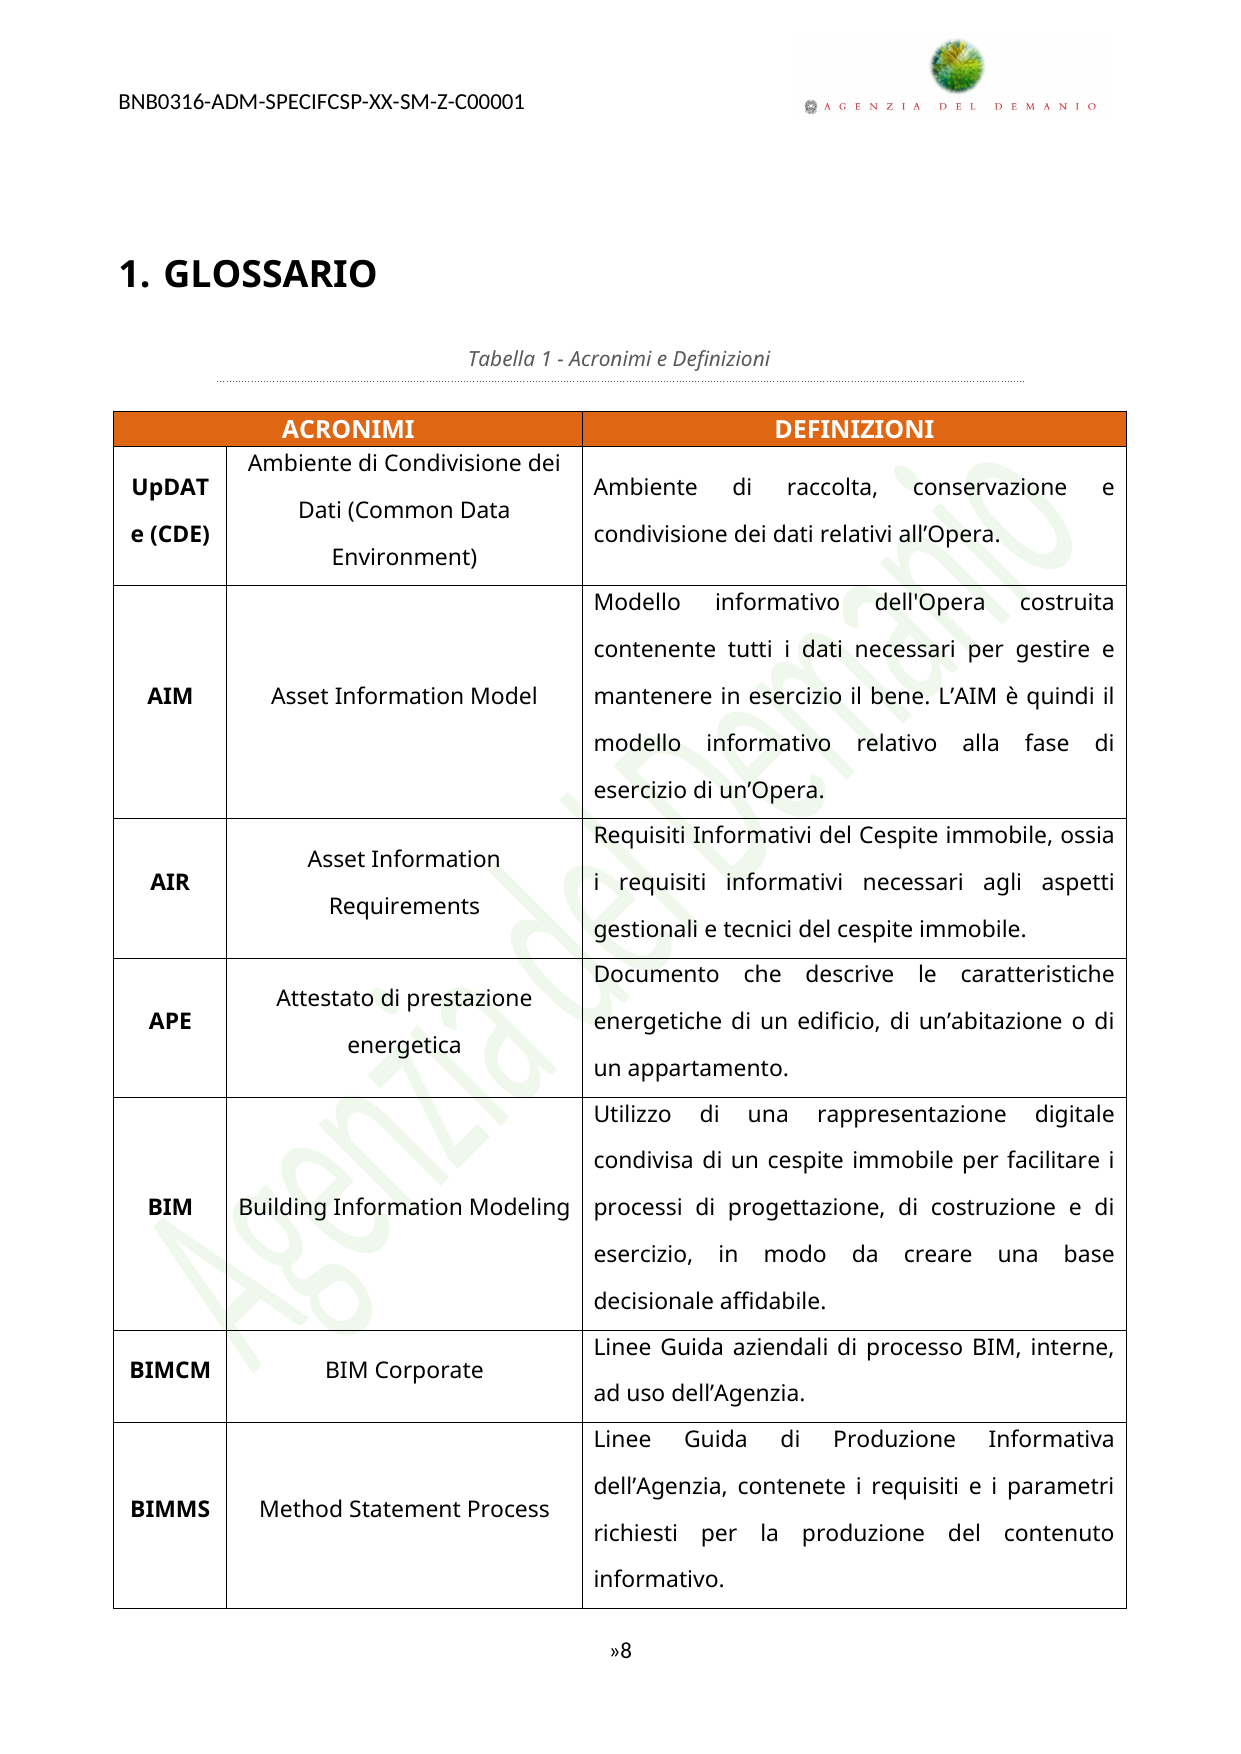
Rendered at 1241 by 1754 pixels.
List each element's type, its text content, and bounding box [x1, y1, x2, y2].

table_cell Modello informativo dell'Opera costruita contenente tutti i dati necessari per gestire e mantenere in esercizio il bene. L’AIM è quindi il modello informativo relativo alla fase di esercizio di un’Opera. [583, 586, 1126, 818]
table_cell Linee Guida di Produzione Informativa dell’Agenzia, contenete i requisiti e i parametri richiesti per la produzione del contenuto informativo. [583, 1423, 1126, 1608]
table_cell BIM Corporate [227, 1331, 582, 1422]
table_cell Ambiente di raccolta, conservazione e condivisione dei dati relativi all’Opera. [583, 447, 1126, 585]
table_cell Asset Information Model [227, 586, 582, 818]
table_cell UpDATe (CDE) [114, 447, 226, 585]
table_cell BIMCM [114, 1331, 226, 1422]
table_cell Attestato di prestazione energetica [227, 959, 582, 1097]
table_cell BIMMS [114, 1423, 226, 1608]
table_cell Requisiti Informativi del Cespite immobile, ossia i requisiti informativi necessari agli aspetti gestionali e tecnici del cespite immobile. [583, 819, 1126, 957]
table_cell Utilizzo di una rappresentazione digitale condivisa di un cespite immobile per facilitare i processi di progettazione, di costruzione e di esercizio, in modo da creare una base decisionale affidabile. [583, 1098, 1126, 1329]
table_cell AIR [114, 819, 226, 957]
table_header DEFINIZIONI [583, 412, 1126, 446]
list GLOSSARIO [118, 247, 1122, 298]
table_cell Method Statement Process [227, 1423, 582, 1608]
table_cell BIM [114, 1098, 226, 1329]
table_cell Building Information Modeling [227, 1098, 582, 1329]
table_cell Asset Information Requirements [227, 819, 582, 957]
table_cell Linee Guida aziendali di processo BIM, interne, ad uso dell’Agenzia. [583, 1331, 1126, 1422]
table_cell AIM [114, 586, 226, 818]
table_header ACRONIMI [114, 412, 582, 446]
table_cell Ambiente di Condivisione dei Dati (Common Data Environment) [227, 447, 582, 585]
table_cell Documento che descrive le caratteristiche energetiche di un edificio, di un’abitazione o di un appartamento. [583, 959, 1126, 1097]
text Tabella 1 - Acronimi e Definizioni [216, 344, 1024, 382]
table_cell APE [114, 959, 226, 1097]
